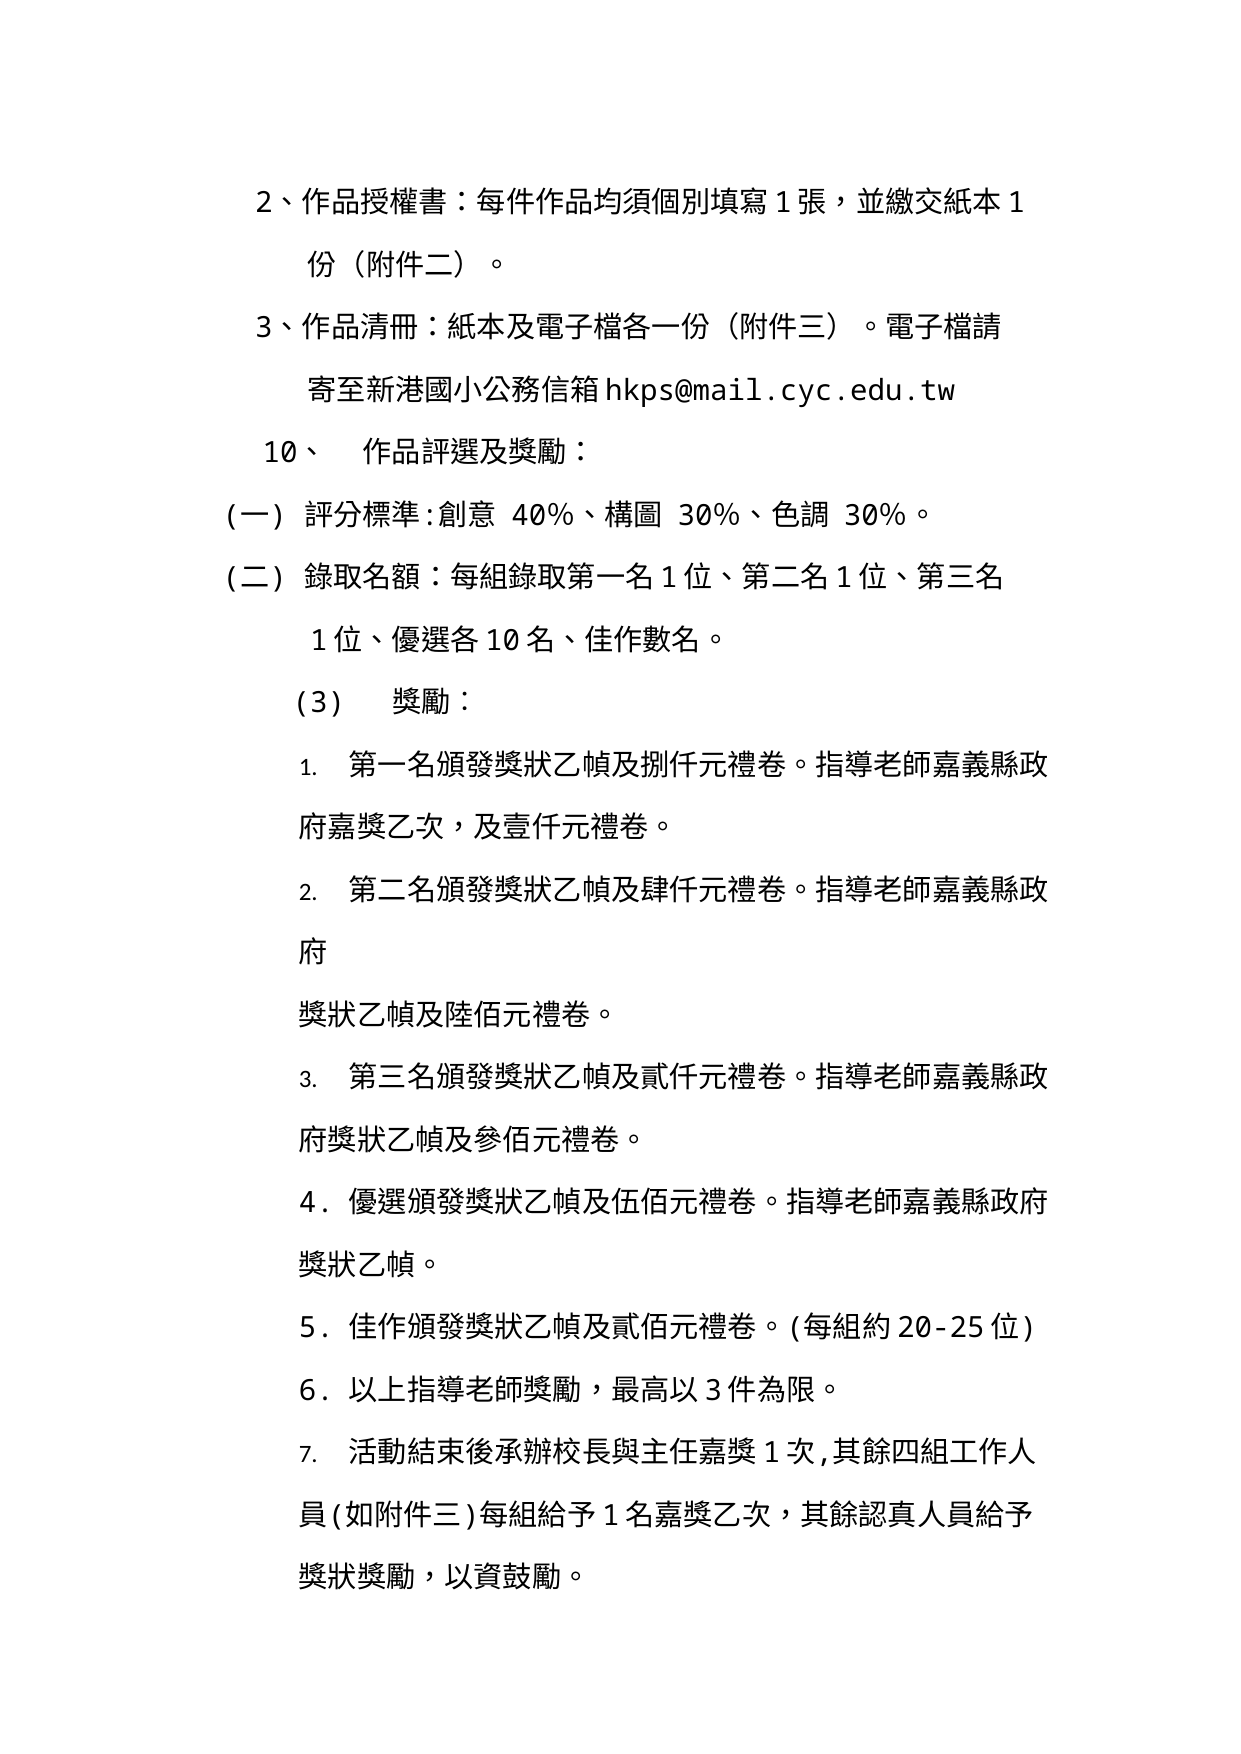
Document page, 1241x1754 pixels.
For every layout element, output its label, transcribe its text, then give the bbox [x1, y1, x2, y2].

text 寄至新港國小公務信箱hkps@mail.cyc.edu.tw [237, 346, 1053, 408]
list 作品評選及獎勵： [262, 408, 1053, 471]
list 獎勵︰ [292, 658, 1053, 721]
text 份（附件二）。 [237, 221, 1053, 283]
text (一) 評分標準:創意 40％、構圖 30％、色調 30％。 [187, 471, 1053, 533]
list 以上指導老師獎勵，最高以3件為限。 [298, 1346, 1053, 1408]
list 活動結束後承辦校長與主任嘉獎1次,其餘四組工作人員(如附件三)每組給予1名嘉獎乙次，其餘認真人員給予獎狀獎勵，以資鼓勵。 [298, 1408, 1053, 1596]
text 1位、優選各10名、佳作數名。 [187, 596, 1053, 658]
list 第三名頒發獎狀乙幀及貳仟元禮卷。指導老師嘉義縣政府獎狀乙幀及參佰元禮卷。 [298, 1033, 1053, 1158]
list 第一名頒發獎狀乙幀及捌仟元禮卷。指導老師嘉義縣政府嘉獎乙次，及壹仟元禮卷。 [298, 721, 1053, 846]
list 佳作頒發獎狀乙幀及貳佰元禮卷。(每組約20-25位) [298, 1283, 1053, 1346]
text (二) 錄取名額：每組錄取第一名1位、第二名1位、第三名 [187, 533, 1053, 596]
list 優選頒發獎狀乙幀及伍佰元禮卷。指導老師嘉義縣政府獎狀乙幀。 [298, 1158, 1053, 1283]
list 第二名頒發獎狀乙幀及肆仟元禮卷。指導老師嘉義縣政府 [298, 846, 1053, 971]
text 獎狀乙幀及陸佰元禮卷。 [298, 971, 1053, 1033]
text 2、作品授權書：每件作品均須個別填寫1張，並繳交紙本1 [237, 158, 1053, 221]
text 3、作品清冊：紙本及電子檔各一份（附件三）。電子檔請 [237, 283, 1053, 346]
